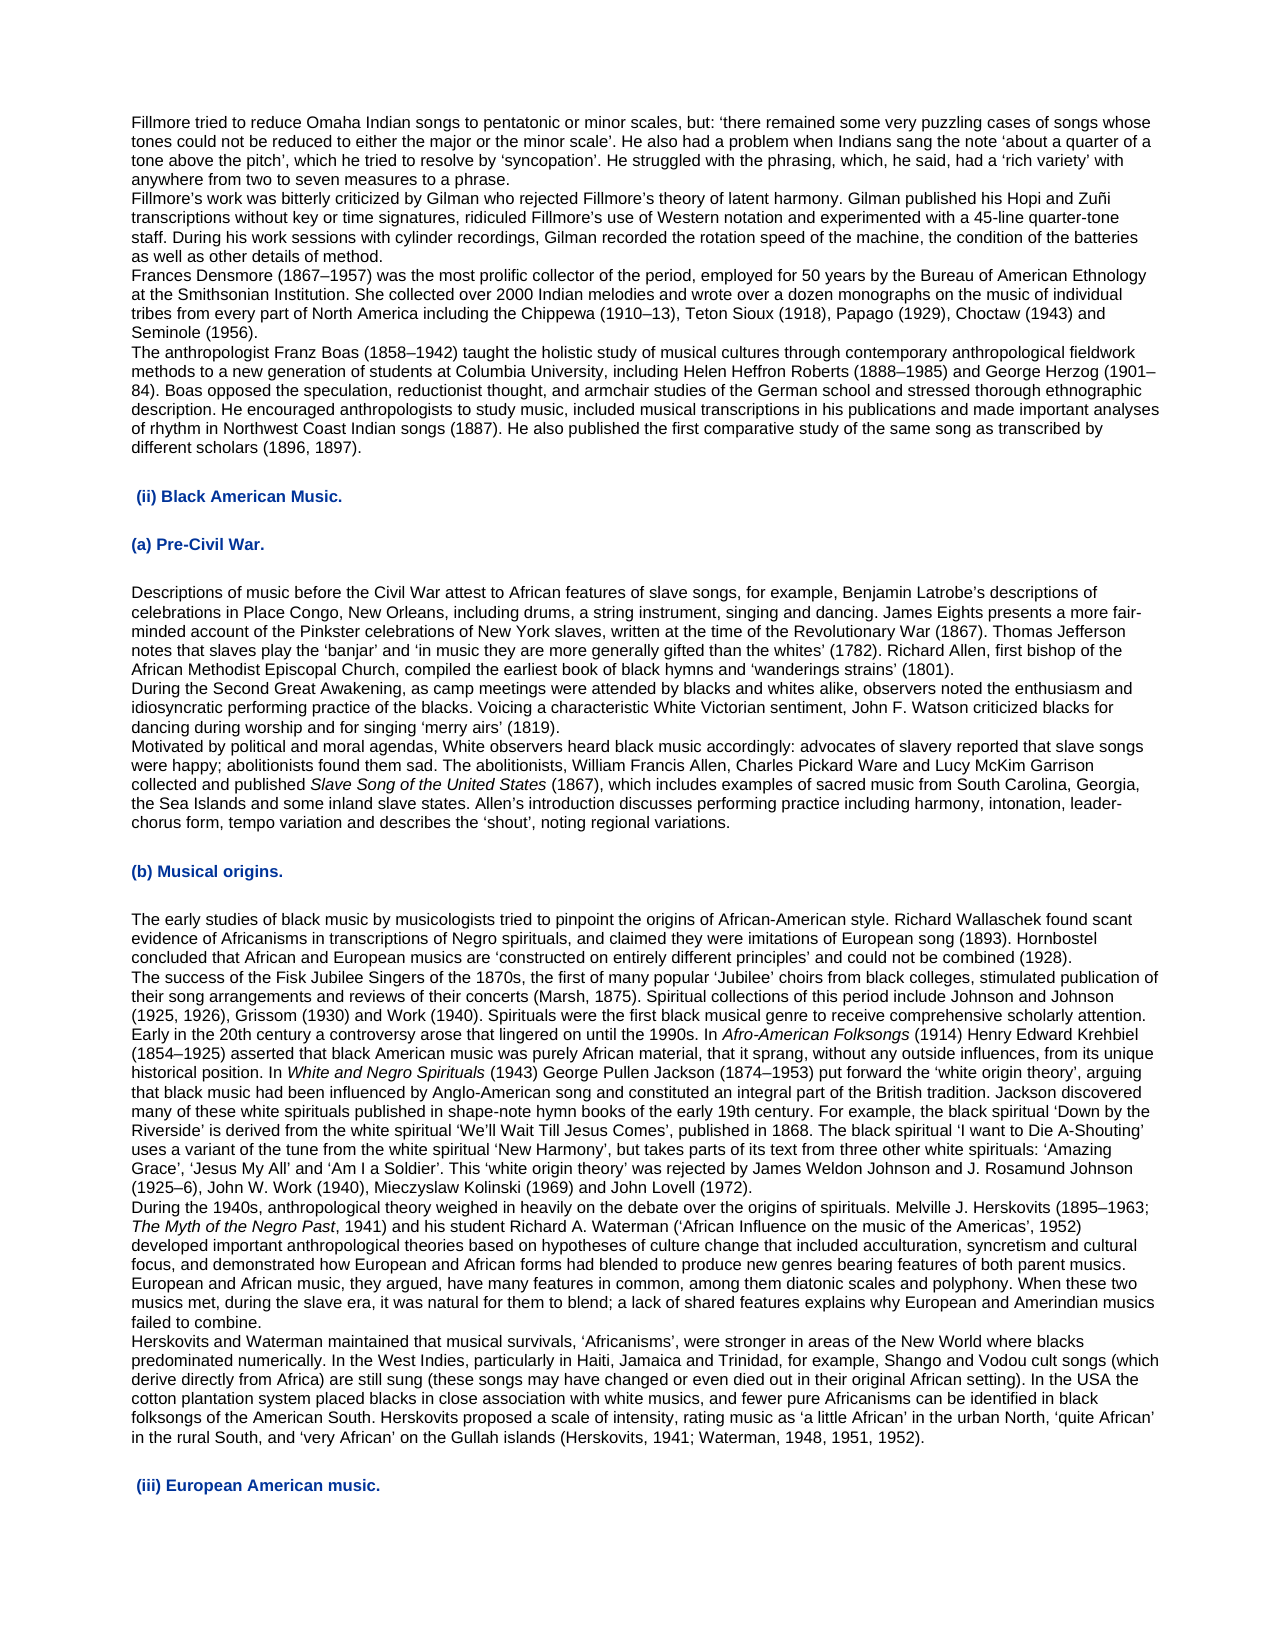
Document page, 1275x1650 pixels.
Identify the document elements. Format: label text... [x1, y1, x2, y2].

text During the Second Great Awakening, as camp meetings were attended by blacks and whites alike, observers noted the enthusiasm and idiosyncratic performing practice of the blacks. Voicing a characteristic White Victorian sentiment, John F. Watson criticized blacks for dancing during worship and for singing ‘merry airs’ (1819). [131, 679, 1161, 737]
subtitle (b) Musical origins. [131, 862, 1161, 881]
text Descriptions of music before the Civil War attest to African features of slave songs, for example, Benjamin Latrobe’s descriptions of celebrations in Place Congo, New Orleans, including drums, a string instrument, singing and dancing. James Eights presents a more fair-minded account of the Pinkster celebrations of New York slaves, written at the time of the Revolutionary War (1867). Thomas Jefferson notes that slaves play the ‘banjar’ and ‘in music they are more generally gifted than the whites’ (1782). Richard Allen, first bishop of the African Methodist Episcopal Church, compiled the earliest book of black hymns and ‘wanderings strains’ (1801). [131, 583, 1161, 679]
text Herskovits and Waterman maintained that musical survivals, ‘Africanisms’, were stronger in areas of the New World where blacks predominated numerically. In the West Indies, particularly in Haiti, Jamaica and Trinidad, for example, Shango and Vodou cult songs (which derive directly from Africa) are still sung (these songs may have changed or even died out in their original African setting). In the USA the cotton plantation system placed blacks in close association with white musics, and fewer pure Africanisms can be identified in black folksongs of the American South. Herskovits proposed a scale of intensity, rating music as ‘a little African’ in the urban North, ‘quite African’ in the rural South, and ‘very African’ on the Gullah islands (Herskovits, 1941; Waterman, 1948, 1951, 1952). [131, 1332, 1161, 1447]
subtitle (ii) Black American Music. [131, 487, 1161, 506]
subtitle (iii) European American music. [131, 1476, 1161, 1495]
text Motivated by political and moral agendas, White observers heard black music accordingly: advocates of slavery reported that slave songs were happy; abolitionists found them sad. The abolitionists, William Francis Allen, Charles Pickard Ware and Lucy McKim Garrison collected and published Slave Song of the United States (1867), which includes examples of sacred music from South Carolina, Georgia, the Sea Islands and some inland slave states. Allen’s introduction discusses performing practice including harmony, intonation, leader-chorus form, tempo variation and describes the ‘shout’, noting regional variations. [131, 737, 1161, 832]
text The anthropologist Franz Boas (1858–1942) taught the holistic study of musical cultures through contemporary anthropological fieldwork methods to a new generation of students at Columbia University, including Helen Heffron Roberts (1888–1985) and George Herzog (1901–84). Boas opposed the speculation, reductionist thought, and armchair studies of the German school and stressed thorough ethnographic description. He encouraged anthropologists to study music, included musical transcriptions in his publications and made important analyses of rhythm in Northwest Coast Indian songs (1887). He also published the first comparative study of the same song as transcribed by different scholars (1896, 1897). [131, 342, 1161, 457]
text The success of the Fisk Jubilee Singers of the 1870s, the first of many popular ‘Jubilee’ choirs from black colleges, stimulated publication of their song arrangements and reviews of their concerts (Marsh, 1875). Spiritual collections of this period include Johnson and Johnson (1925, 1926), Grissom (1930) and Work (1940). Spirituals were the first black musical genre to receive comprehensive scholarly attention. Early in the 20th century a controversy arose that lingered on until the 1990s. In Afro-American Folksongs (1914) Henry Edward Krehbiel (1854–1925) asserted that black American music was purely African material, that it sprang, without any outside influences, from its unique historical position. In White and Negro Spirituals (1943) George Pullen Jackson (1874–1953) put forward the ‘white origin theory’, arguing that black music had been influenced by Anglo-American song and constituted an integral part of the British tradition. Jackson discovered many of these white spirituals published in shape-note hymn books of the early 19th century. For example, the black spiritual ‘Down by the Riverside’ is derived from the white spiritual ‘We’ll Wait Till Jesus Comes’, published in 1868. The black spiritual ‘I want to Die A-Shouting’ uses a variant of the tune from the white spiritual ‘New Harmony’, but takes parts of its text from three other white spirituals: ‘Amazing Grace’, ‘Jesus My All’ and ‘Am I a Soldier’. This ‘white origin theory’ was rejected by James Weldon Johnson and J. Rosamund Johnson (1925–6), John W. Work (1940), Mieczyslaw Kolinski (1969) and John Lovell (1972). [131, 967, 1161, 1197]
subtitle (a) Pre-Civil War. [131, 535, 1161, 554]
text The early studies of black music by musicologists tried to pinpoint the origins of African-American style. Richard Wallaschek found scant evidence of Africanisms in transcriptions of Negro spirituals, and claimed they were imitations of European song (1893). Hornbostel concluded that African and European musics are ‘constructed on entirely different principles’ and could not be combined (1928). [131, 910, 1161, 967]
text Frances Densmore (1867–1957) was the most prolific collector of the period, employed for 50 years by the Bureau of American Ethnology at the Smithsonian Institution. She collected over 2000 Indian melodies and wrote over a dozen monographs on the music of individual tribes from every part of North America including the Chippewa (1910–13), Teton Sioux (1918), Papago (1929), Choctaw (1943) and Seminole (1956). [131, 266, 1161, 342]
text During the 1940s, anthropological theory weighed in heavily on the debate over the origins of spirituals. Melville J. Herskovits (1895–1963; The Myth of the Negro Past, 1941) and his student Richard A. Waterman (‘African Influence on the music of the Americas’, 1952) developed important anthropological theories based on hypotheses of culture change that included acculturation, syncretism and cultural focus, and demonstrated how European and African forms had blended to produce new genres bearing features of both parent musics. European and African music, they argued, have many features in common, among them diatonic scales and polyphony. When these two musics met, during the slave era, it was natural for them to blend; a lack of shared features explains why European and Amerindian musics failed to combine. [131, 1197, 1161, 1332]
text Fillmore’s work was bitterly criticized by Gilman who rejected Fillmore’s theory of latent harmony. Gilman published his Hopi and Zuñi transcriptions without key or time signatures, ridiculed Fillmore’s use of Western notation and experimented with a 45-line quarter-tone staff. During his work sessions with cylinder recordings, Gilman recorded the rotation speed of the machine, the condition of the batteries as well as other details of method. [131, 189, 1161, 266]
text Fillmore tried to reduce Omaha Indian songs to pentatonic or minor scales, but: ‘there remained some very puzzling cases of songs whose tones could not be reduced to either the major or the minor scale’. He also had a problem when Indians sang the note ‘about a quarter of a tone above the pitch’, which he tried to resolve by ‘syncopation’. He struggled with the phrasing, which, he said, had a ‘rich variety’ with anywhere from two to seven measures to a phrase. [131, 112, 1161, 189]
